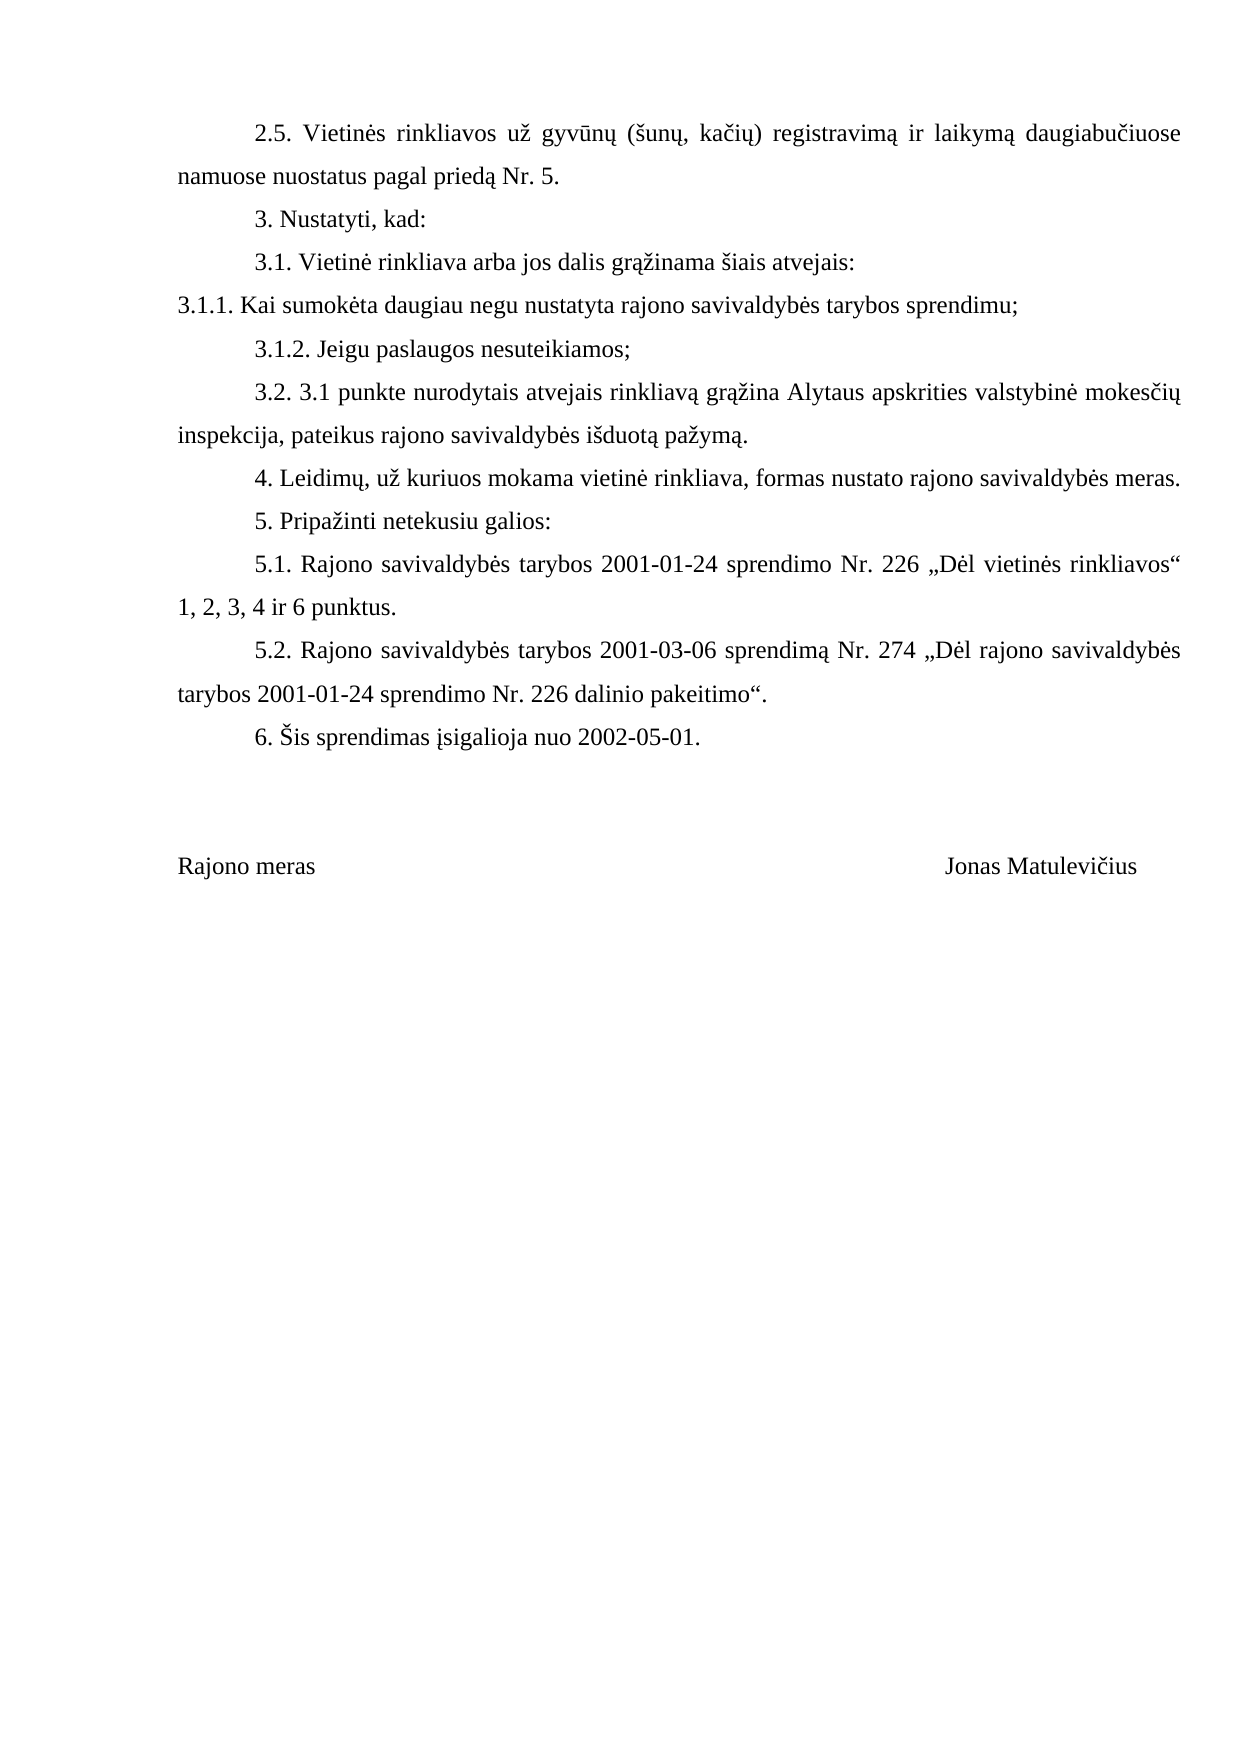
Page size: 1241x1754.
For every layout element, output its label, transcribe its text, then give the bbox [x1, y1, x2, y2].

text 3.1.1. Kai sumokėta daugiau negu nustatyta rajono savivaldybės tarybos sprendimu; [177, 291, 1181, 319]
text 3.2. 3.1 punkte nurodytais atvejais rinkliavą grąžina Alytaus apskrities valstybinė mokesčių inspekcija, pateikus rajono savivaldybės išduotą pažymą. [177, 377, 1181, 449]
text 3. Nustatyti, kad: [177, 204, 1181, 233]
text 6. Šis sprendimas įsigalioja nuo 2002-05-01. [177, 722, 1181, 751]
text 5.2. Rajono savivaldybės tarybos 2001-03-06 sprendimą Nr. 274 „Dėl rajono savivaldybės tarybos 2001-01-24 sprendimo Nr. 226 dalinio pakeitimo“. [177, 636, 1181, 707]
text 5.1. Rajono savivaldybės tarybos 2001-01-24 sprendimo Nr. 226 „Dėl vietinės rinkliavos“ 1, 2, 3, 4 ir 6 punktus. [177, 549, 1181, 621]
text 4. Leidimų, už kuriuos mokama vietinė rinkliava, formas nustato rajono savivaldybės meras. [177, 463, 1181, 492]
text 5. Pripažinti netekusiu galios: [177, 506, 1181, 535]
text Rajono meras Jonas Matulevičius [177, 851, 1181, 880]
text 3.1.2. Jeigu paslaugos nesuteikiamos; [177, 334, 1181, 362]
text 3.1. Vietinė rinkliava arba jos dalis grąžinama šiais atvejais: [177, 247, 1181, 276]
text 2.5. Vietinės rinkliavos už gyvūnų (šunų, kačių) registravimą ir laikymą daugiabučiuose namuose nuostatus pagal priedą Nr. 5. [177, 118, 1181, 190]
